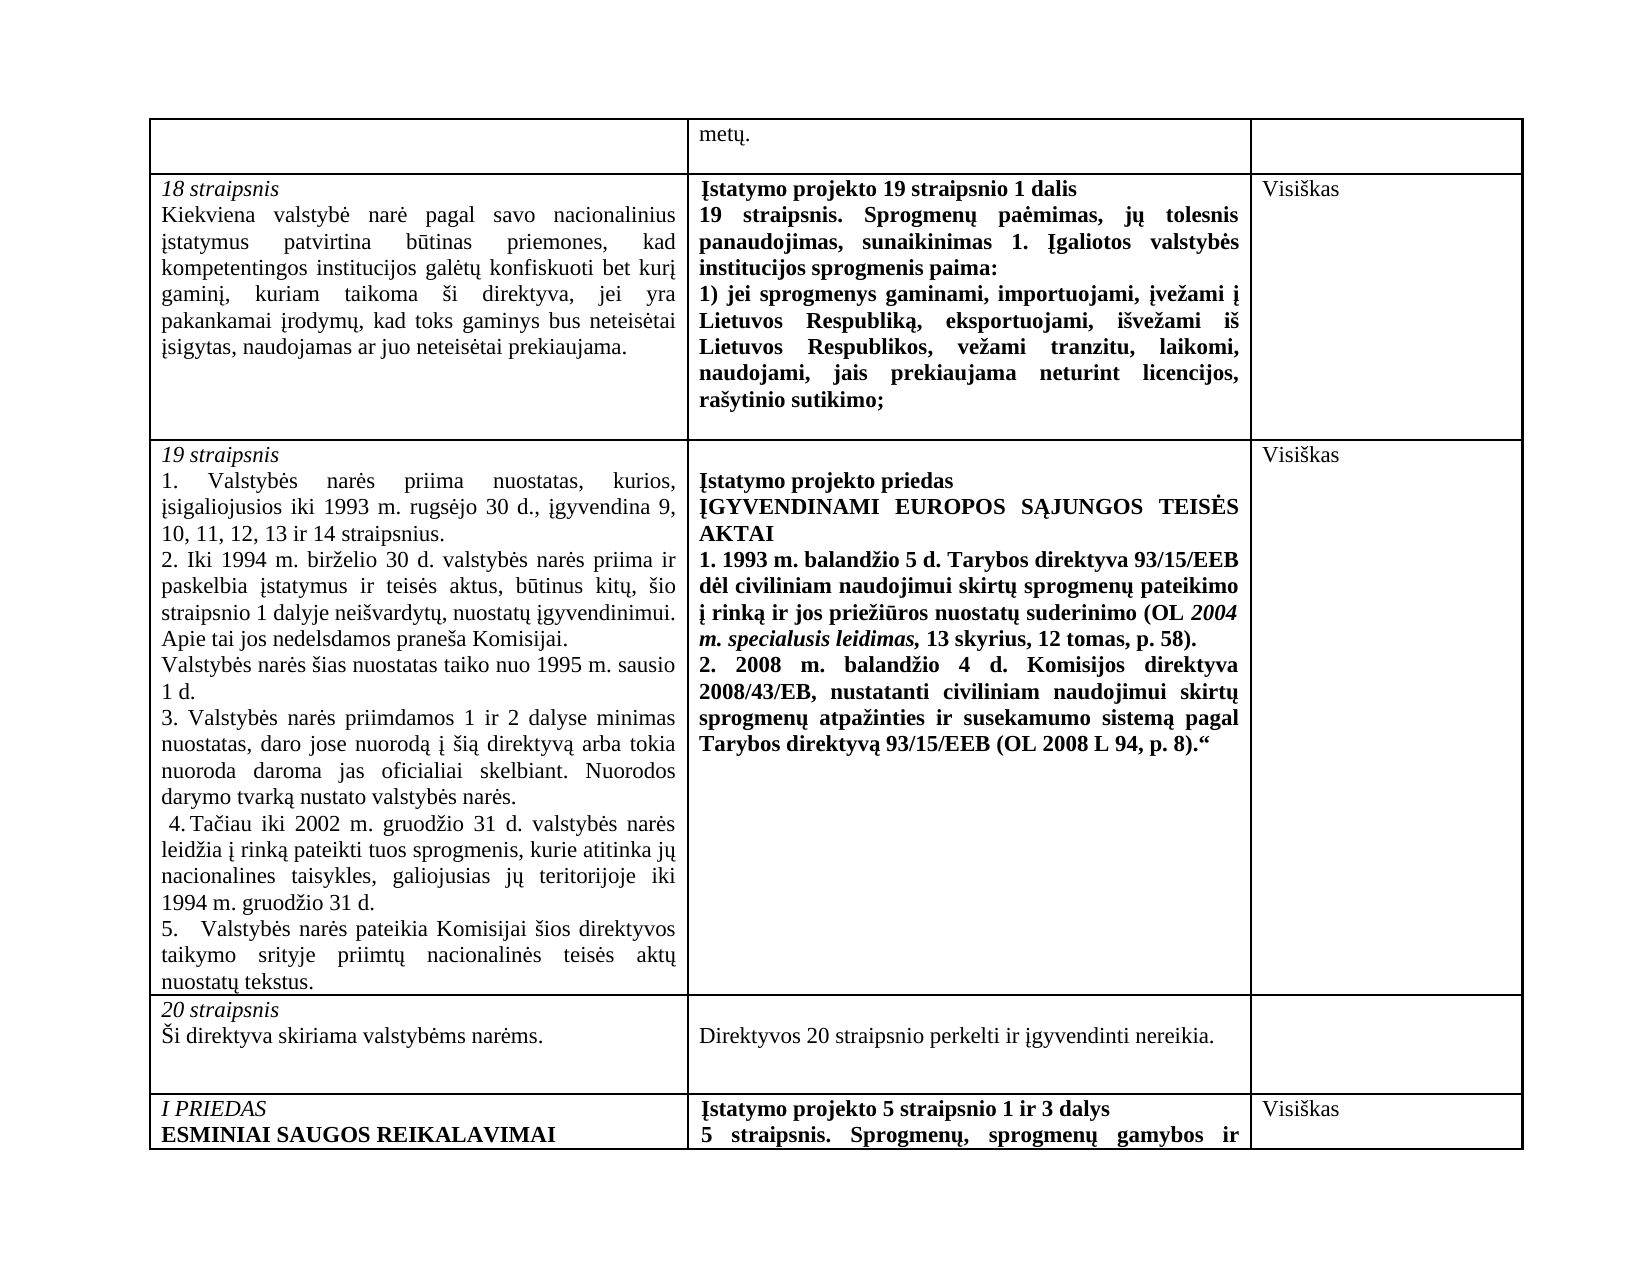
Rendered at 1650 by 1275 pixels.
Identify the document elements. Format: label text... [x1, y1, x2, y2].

table_cell I PRIEDAS ESMINIAI SAUGOS REIKALAVIMAI [151, 1095, 687, 1147]
table_cell metų. [689, 120, 1250, 173]
table_cell Įstatymo projekto priedas ĮGYVENDINAMI EUROPOS SĄJUNGOS TEISĖS AKTAI 1. 1993 m. balandžio 5 d. Tarybos direktyva 93/15/EEB dėl civiliniam naudojimui skirtų sprogmenų pateikimo į rinką ir jos priežiūros nuostatų suderinimo (OL 2004 m. specialusis leidimas, 13 skyrius, 12 tomas, p. 58). 2. 2008 m. balandžio 4 d. Komisijos direktyva 2008/43/EB, nustatanti civiliniam naudojimui skirtų sprogmenų atpažinties ir susekamumo sistemą pagal Tarybos direktyvą 93/15/EEB (OL 2008 L 94, p. 8).“ [689, 441, 1250, 994]
table_cell [1252, 996, 1521, 1093]
table_cell 20 straipsnis Ši direktyva skiriama valstybėms narėms. [151, 996, 687, 1093]
table_cell Direktyvos 20 straipsnio perkelti ir įgyvendinti nereikia. [689, 996, 1250, 1093]
table_cell 18 straipsnis Kiekviena valstybė narė pagal savo nacionalinius įstatymus patvirtina būtinas priemones, kad kompetentingos institucijos galėtų konfiskuoti bet kurį gaminį, kuriam taikoma ši direktyva, jei yra pakankamai įrodymų, kad toks gaminys bus neteisėtai įsigytas, naudojamas ar juo neteisėtai prekiaujama. [151, 175, 687, 438]
table_cell Įstatymo projekto 19 straipsnio 1 dalis 19 straipsnis. Sprogmenų paėmimas, jų tolesnis panaudojimas, sunaikinimas 1. Įgaliotos valstybės institucijos sprogmenis paima: 1) jei sprogmenys gaminami, importuojami, įvežami į Lietuvos Respubliką, eksportuojami, išvežami iš Lietuvos Respublikos, vežami tranzitu, laikomi, naudojami, jais prekiaujama neturint licencijos, rašytinio sutikimo; [689, 175, 1250, 438]
table_cell [151, 120, 687, 173]
table_cell [1252, 120, 1521, 173]
table_cell 19 straipsnis 1. Valstybės narės priima nuostatas, kurios, įsigaliojusios iki 1993 m. rugsėjo 30 d., įgyvendina 9, 10, 11, 12, 13 ir 14 straipsnius. 2. Iki 1994 m. birželio 30 d. valstybės narės priima ir paskelbia įstatymus ir teisės aktus, būtinus kitų, šio straipsnio 1 dalyje neišvardytų, nuostatų įgyvendinimui. Apie tai jos nedelsdamos praneša Komisijai. Valstybės narės šias nuostatas taiko nuo 1995 m. sausio 1 d. 3. Valstybės narės priimdamos 1 ir 2 dalyse minimas nuostatas, daro jose nuorodą į šią direktyvą arba tokia nuoroda daroma jas oficialiai skelbiant. Nuorodos darymo tvarką nustato valstybės narės. 4. Tačiau iki 2002 m. gruodžio 31 d. valstybės narės leidžia į rinką pateikti tuos sprogmenis, kurie atitinka jų nacionalines taisykles, galiojusias jų teritorijoje iki 1994 m. gruodžio 31 d. 5. Valstybės narės pateikia Komisijai šios direktyvos taikymo srityje priimtų nacionalinės teisės aktų nuostatų tekstus. [151, 441, 687, 994]
table_cell Visiškas [1252, 1095, 1521, 1147]
table_cell Visiškas [1252, 441, 1521, 994]
table_cell Visiškas [1252, 175, 1521, 438]
table_cell Įstatymo projekto 5 straipsnio 1 ir 3 dalys 5 straipsnis. Sprogmenų, sprogmenų gamybos ir [689, 1095, 1250, 1147]
